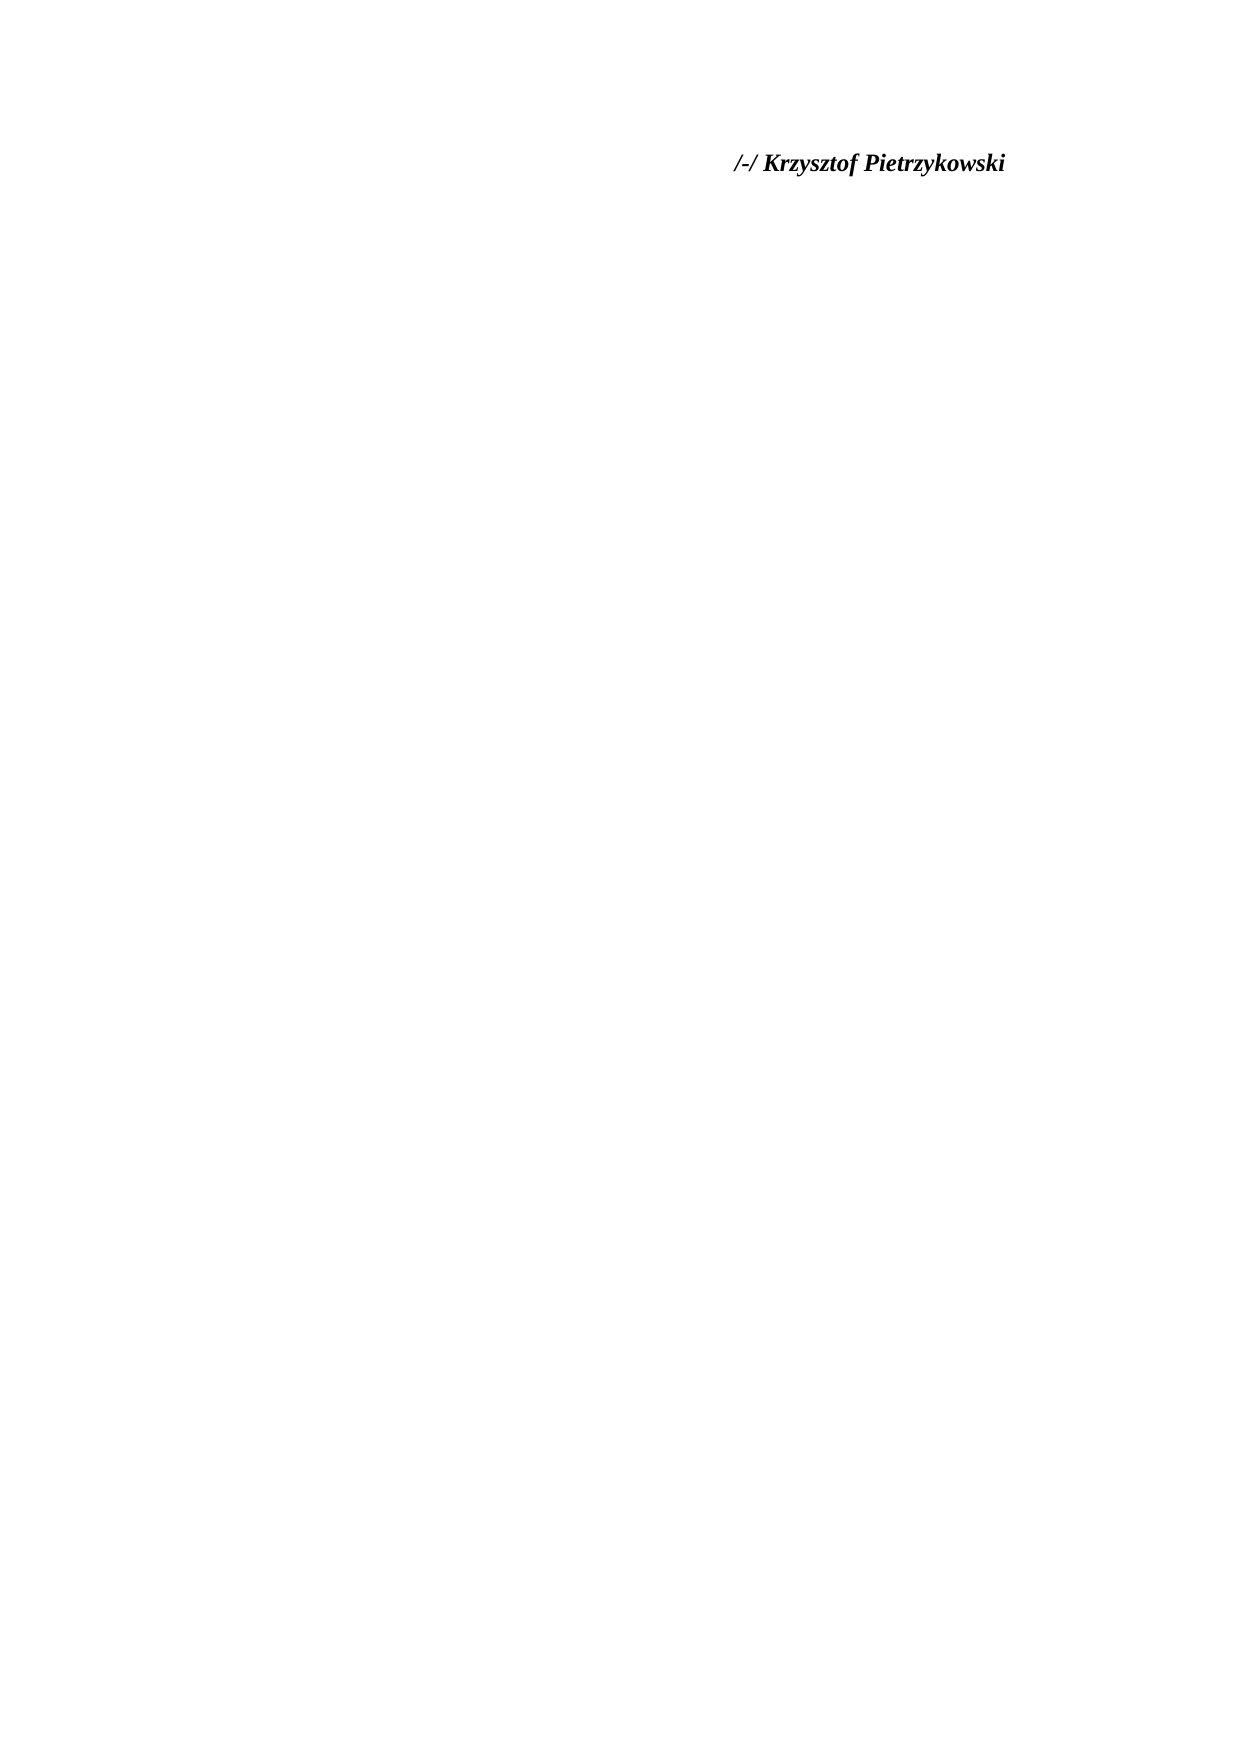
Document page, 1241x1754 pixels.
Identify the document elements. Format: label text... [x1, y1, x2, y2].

table_header [148, 255, 158, 312]
text /-/ Krzysztof Pietrzykowski [650, 148, 1093, 176]
